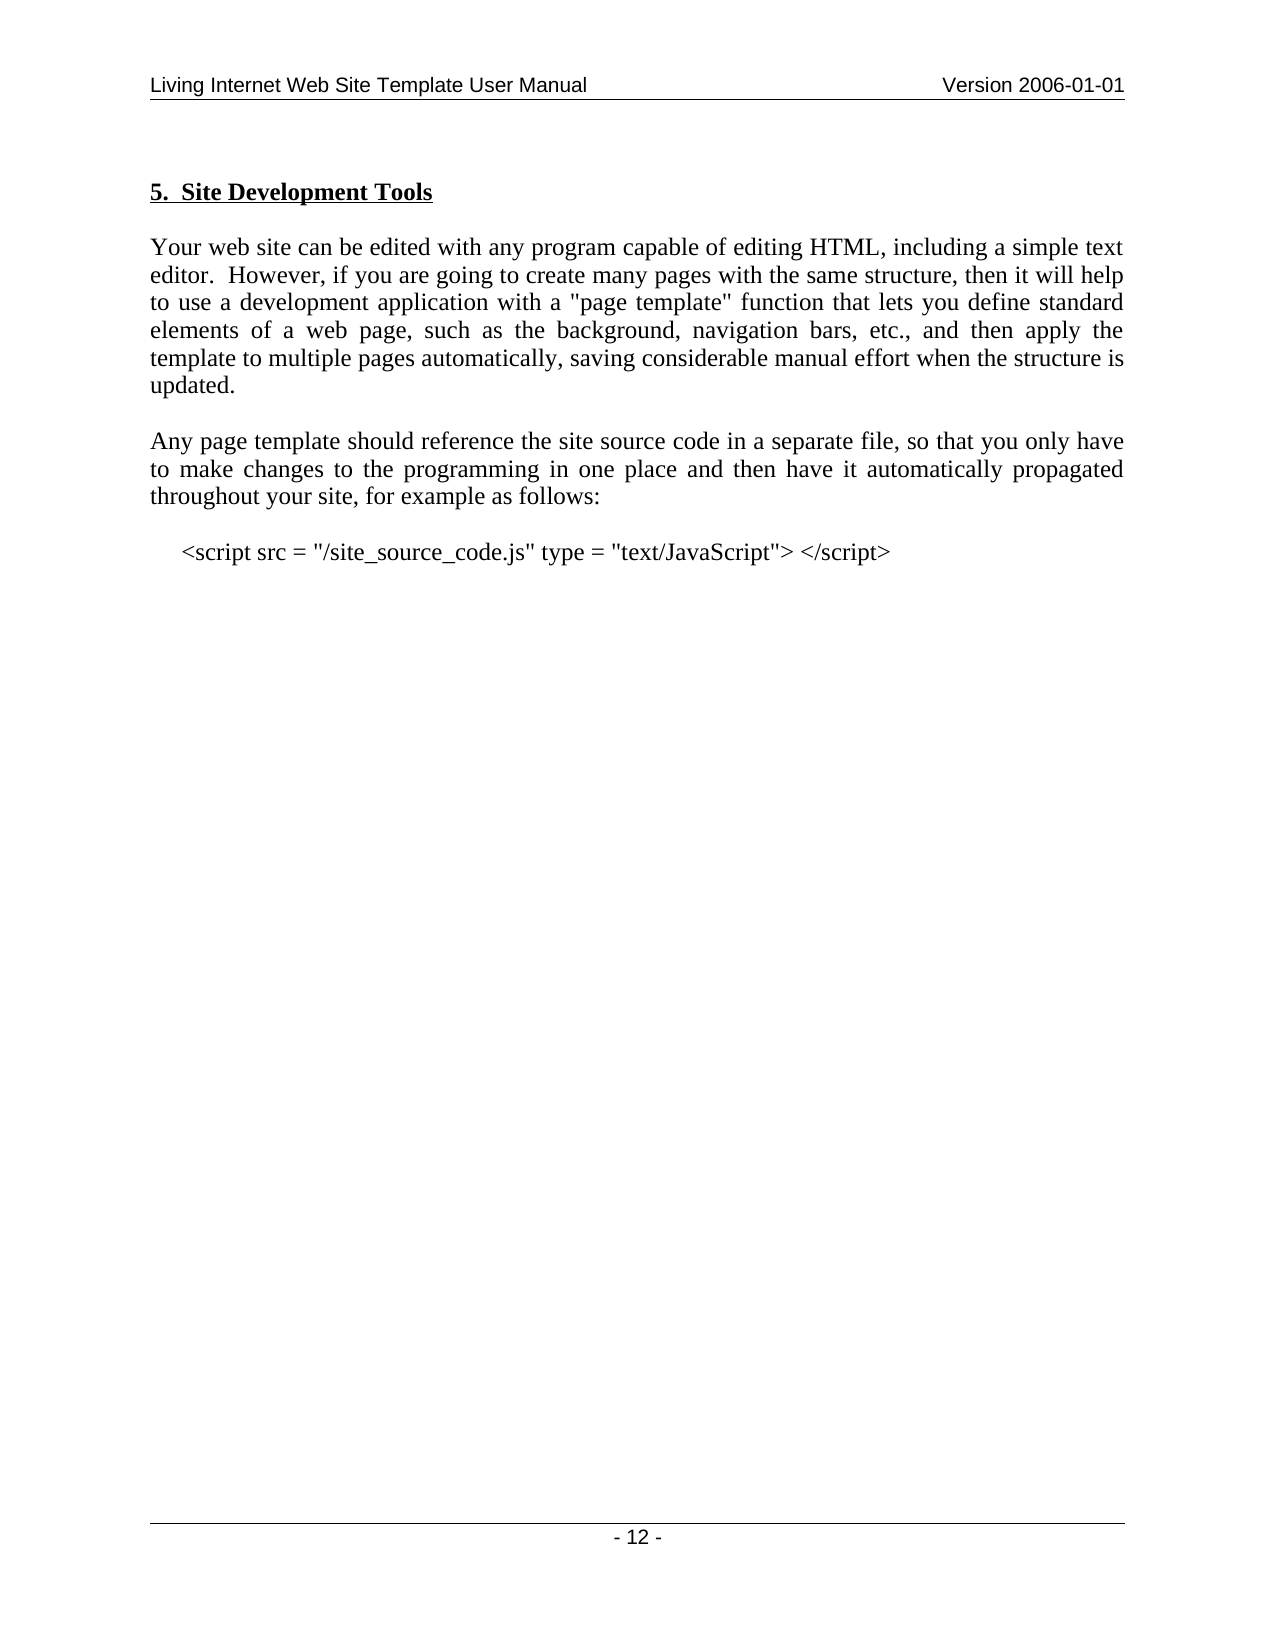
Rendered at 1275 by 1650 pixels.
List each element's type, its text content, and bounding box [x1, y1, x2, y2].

text Any page template should reference the site source code in a separate file, so that you only have to make changes to the programming in one place and then have it automatically propagated throughout your site, for example as follows: [150, 427, 1125, 510]
text <script src = "/site_source_code.js" type = "text/JavaScript"> </script> [150, 538, 1125, 566]
text Your web site can be edited with any program capable of editing HTML, including a simple text editor. However, if you are going to create many pages with the same structure, then it will help to use a development application with a "page template" function that lets you define standard elements of a web page, such as the background, navigation bars, etc., and then apply the template to multiple pages automatically, saving considerable manual effort when the structure is updated. [150, 233, 1125, 399]
text 5. Site Development Tools [150, 178, 1125, 205]
